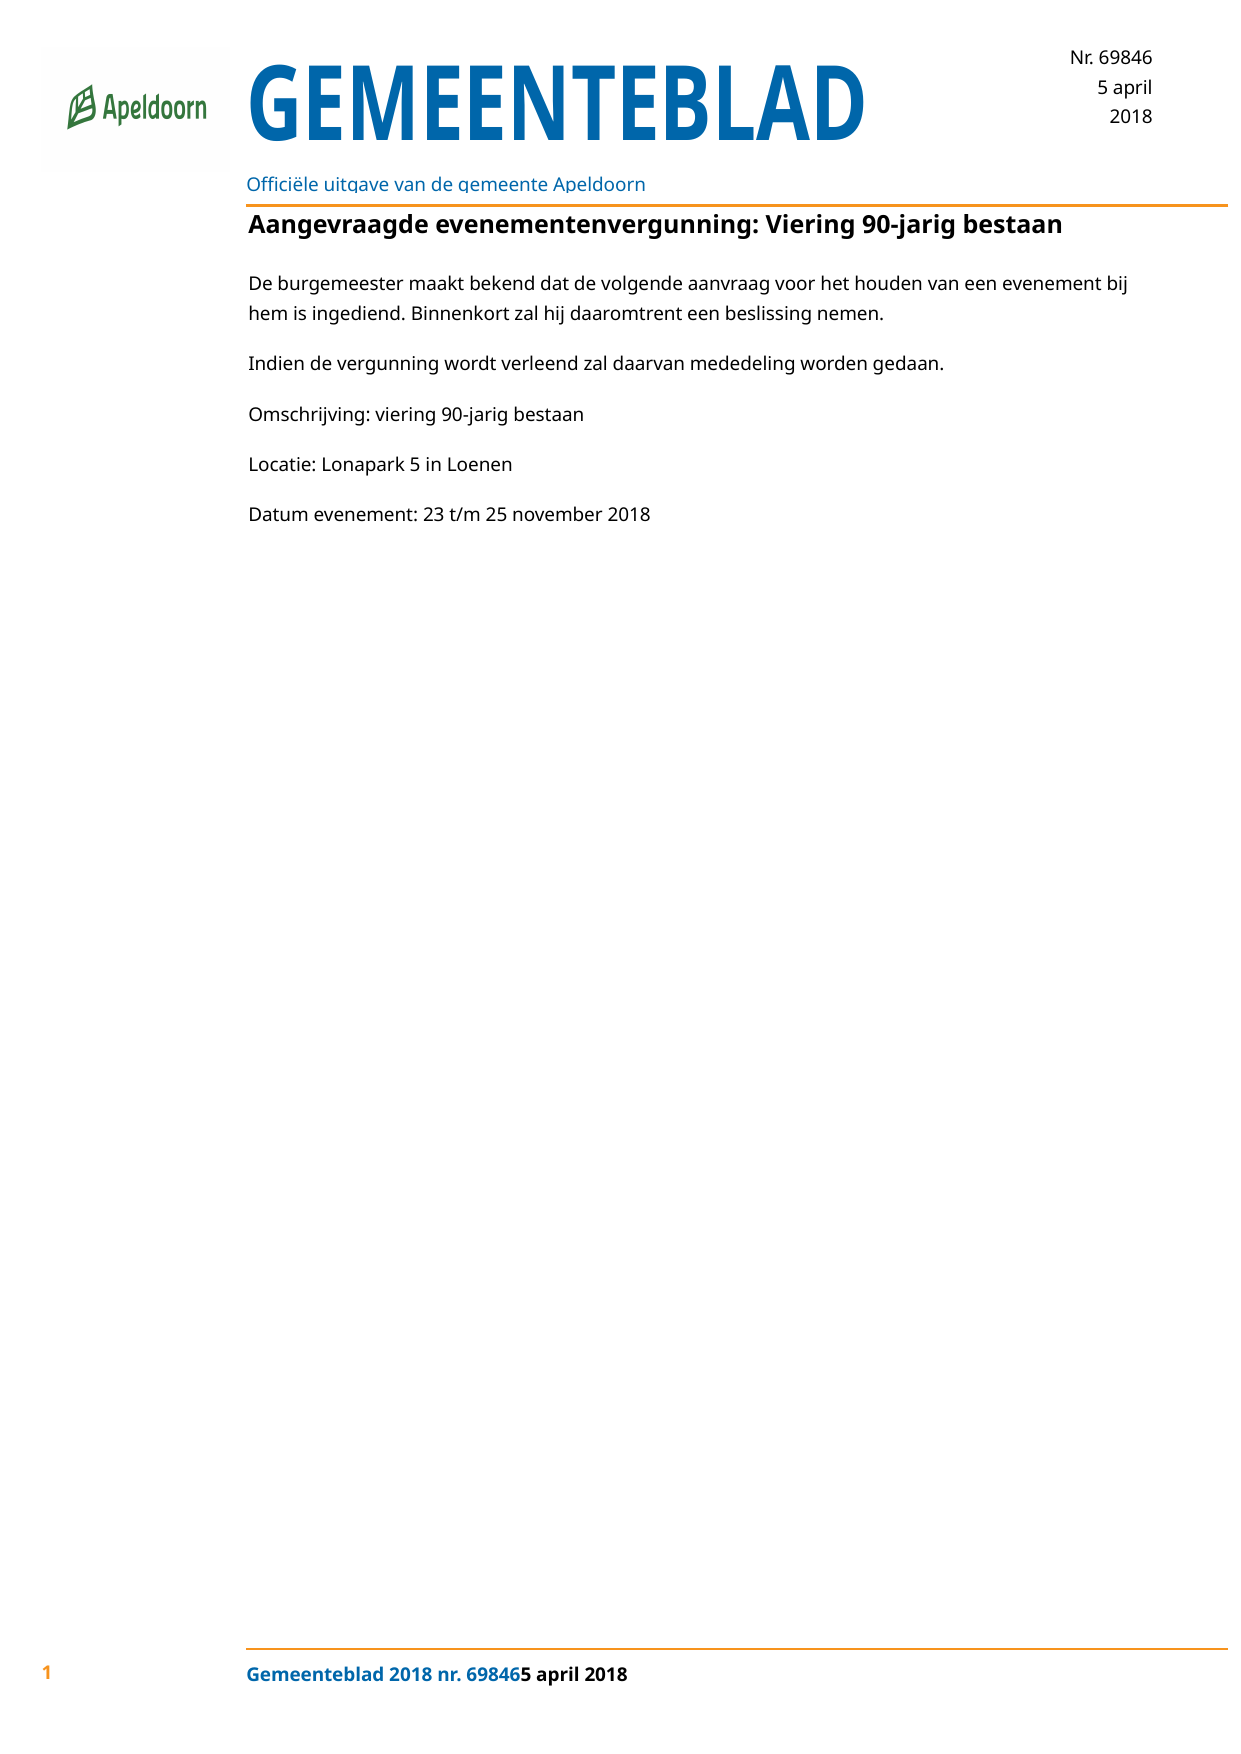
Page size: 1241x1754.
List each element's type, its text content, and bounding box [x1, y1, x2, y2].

text Omschrijving: viering 90-jarig bestaan [248, 401, 1152, 426]
text Locatie: Lonapark 5 in Loenen [248, 451, 1152, 477]
text De burgemeester maakt bekend dat de volgende aanvraag voor het houden van een evenement bij hem is ingediend. Binnenkort zal hij daaromtrent een beslissing nemen. [248, 270, 1152, 326]
text Aangevraagde evenementenvergunning: Viering 90-jarig bestaan [248, 207, 1152, 241]
text Indien de vergunning wordt verleend zal daarvan mededeling worden gedaan. [248, 350, 1152, 376]
text Datum evenement: 23 t/m 25 november 2018 [248, 502, 1152, 527]
picture [41, 47, 231, 172]
